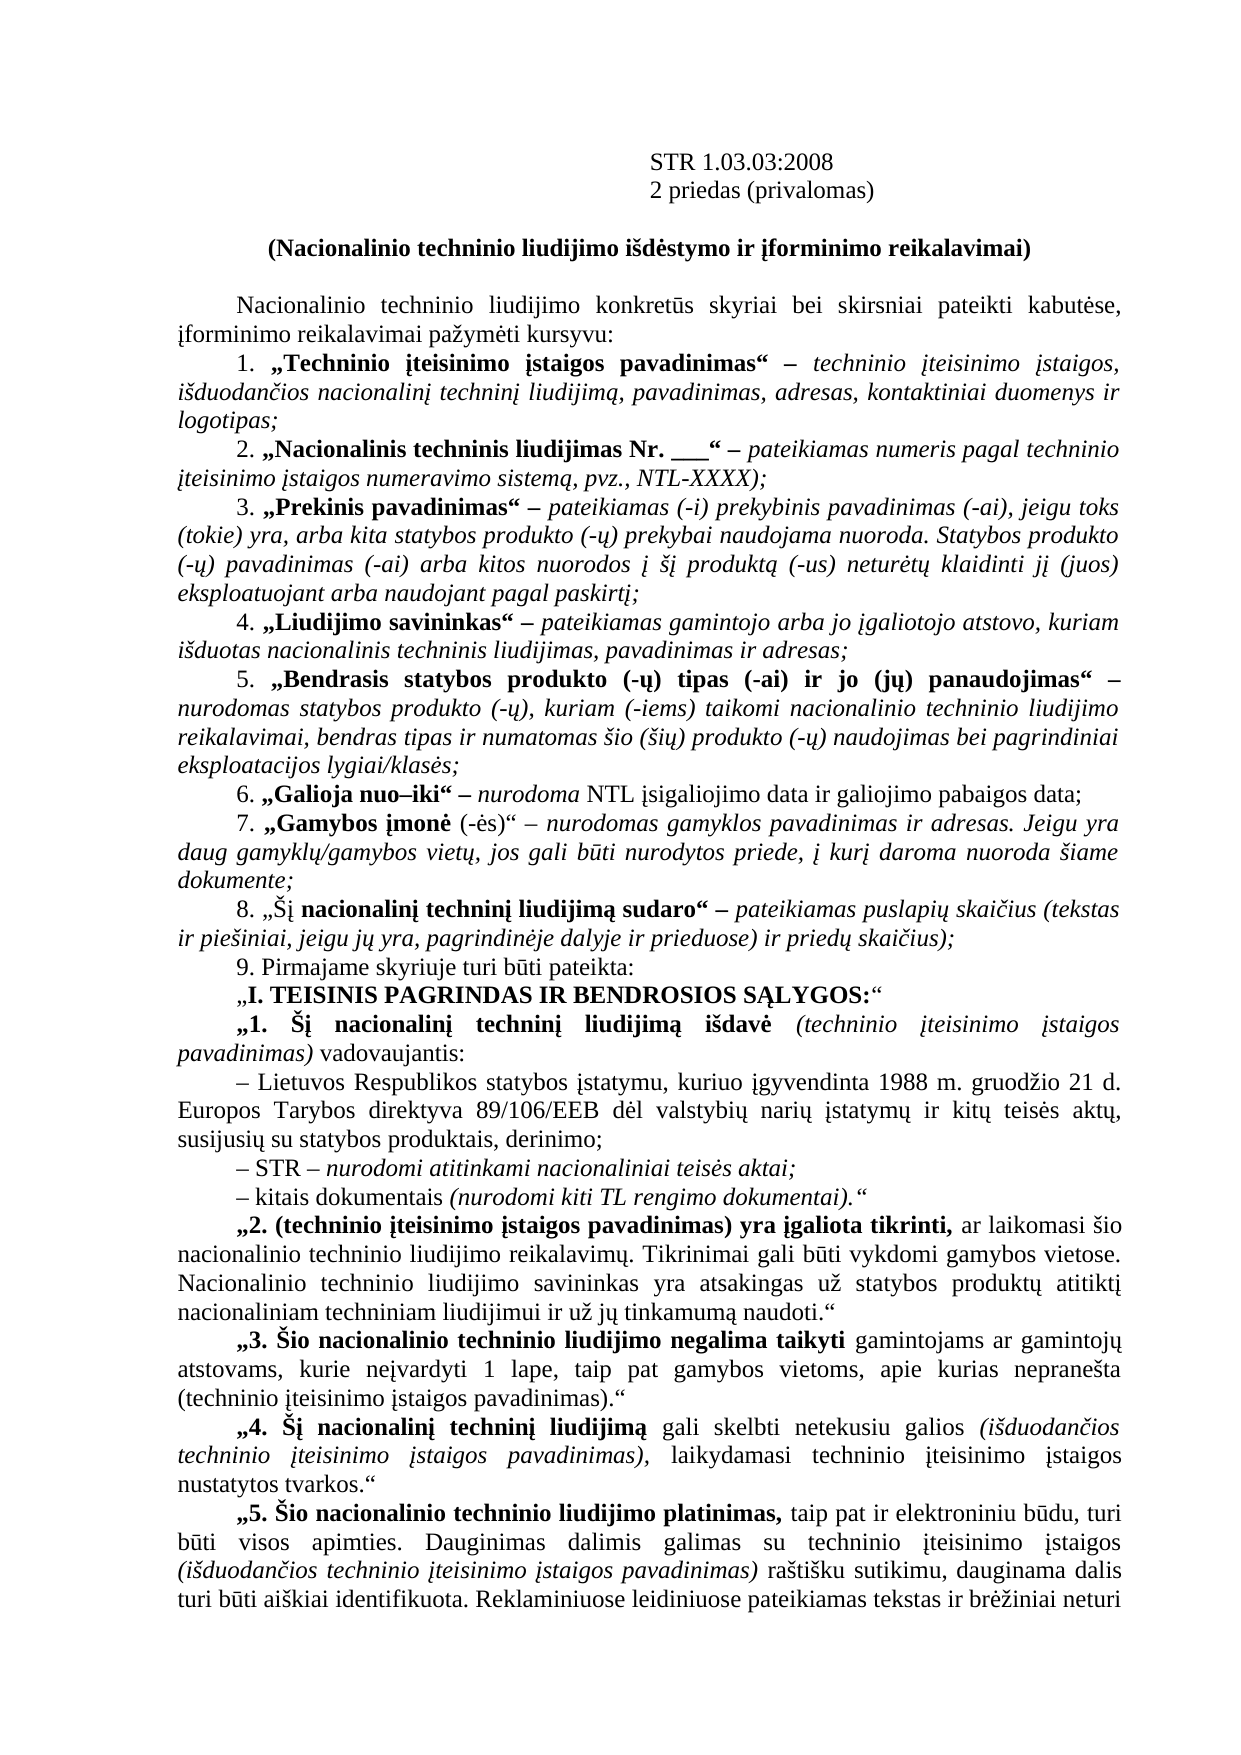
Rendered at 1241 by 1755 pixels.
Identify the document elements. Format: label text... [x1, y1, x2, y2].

text 4. „Liudijimo savininkas“ – pateikiamas gamintojo arba jo įgaliotojo atstovo, kuriam išduotas nacionalinis techninis liudijimas, pavadinimas ir adresas; [177, 607, 1122, 664]
text 5. „Bendrasis statybos produkto (-ų) tipas (-ai) ir jo (jų) panaudojimas“ – nurodomas statybos produkto (-ų), kuriam (-iems) taikomi nacionalinio techninio liudijimo reikalavimai, bendras tipas ir numatomas šio (šių) produkto (-ų) naudojimas bei pagrindiniai eksploatacijos lygiai/klasės; [177, 664, 1122, 779]
text 3. „Prekinis pavadinimas“ – pateikiamas (-i) prekybinis pavadinimas (-ai), jeigu toks (tokie) yra, arba kita statybos produkto (-ų) prekybai naudojama nuoroda. Statybos produkto (-ų) pavadinimas (-ai) arba kitos nuorodos į šį produktą (-us) neturėtų klaidinti jį (juos) eksploatuojant arba naudojant pagal paskirtį; [177, 492, 1122, 607]
text Nacionalinio techninio liudijimo konkretūs skyriai bei skirsniai pateikti kabutėse, įforminimo reikalavimai pažymėti kursyvu: [177, 291, 1122, 348]
text 9. Pirmajame skyriuje turi būti pateikta: [177, 952, 1122, 981]
text 8. „Šį nacionalinį techninį liudijimą sudaro“ – pateikiamas puslapių skaičius (tekstas ir piešiniai, jeigu jų yra, pagrindinėje dalyje ir prieduose) ir priedų skaičius); [177, 894, 1122, 952]
text „5. Šio nacionalinio techninio liudijimo platinimas, taip pat ir elektroniniu būdu, turi būti visos apimties. Dauginimas dalimis galimas su techninio įteisinimo įstaigos (išduodančios techninio įteisinimo įstaigos pavadinimas) raštišku sutikimu, dauginama dalis turi būti aiškiai identifikuota. Reklaminiuose leidiniuose pateikiamas tekstas ir brėžiniai neturi [177, 1498, 1122, 1613]
text 1. „Techninio įteisinimo įstaigos pavadinimas“ – techninio įteisinimo įstaigos, išduodančios nacionalinį techninį liudijimą, pavadinimas, adresas, kontaktiniai duomenys ir logotipas; [177, 348, 1122, 434]
text „1. Šį nacionalinį techninį liudijimą išdavė (techninio įteisinimo įstaigos pavadinimas) vadovaujantis: [177, 1009, 1122, 1067]
text – kitais dokumentais (nurodomi kiti TL rengimo dokumentai).“ [177, 1182, 1122, 1211]
text „2. (techninio įteisinimo įstaigos pavadinimas) yra įgaliota tikrinti, ar laikomasi šio nacionalinio techninio liudijimo reikalavimų. Tikrinimai gali būti vykdomi gamybos vietose. Nacionalinio techninio liudijimo savininkas yra atsakingas už statybos produktų atitiktį nacionaliniam techniniam liudijimui ir už jų tinkamumą naudoti.“ [177, 1211, 1122, 1326]
text – Lietuvos Respublikos statybos įstatymu, kuriuo įgyvendinta 1988 m. gruodžio 21 d. Europos Tarybos direktyva 89/106/EEB dėl valstybių narių įstatymų ir kitų teisės aktų, susijusių su statybos produktais, derinimo; [177, 1067, 1122, 1153]
text „4. Šį nacionalinį techninį liudijimą gali skelbti netekusiu galios (išduodančios techninio įteisinimo įstaigos pavadinimas), laikydamasi techninio įteisinimo įstaigos nustatytos tvarkos.“ [177, 1412, 1122, 1498]
text STR 1.03.03:2008 [649, 147, 1122, 176]
text „3. Šio nacionalinio techninio liudijimo negalima taikyti gamintojams ar gamintojų atstovams, kurie neįvardyti 1 lape, taip pat gamybos vietoms, apie kurias nepranešta (techninio įteisinimo įstaigos pavadinimas).“ [177, 1326, 1122, 1412]
text „I. TEISINIS PAGRINDAS IR BENDROSIOS SĄLYGOS:“ [177, 981, 1122, 1009]
text 6. „Galioja nuo–iki“ – nurodoma NTL įsigaliojimo data ir galiojimo pabaigos data; [177, 779, 1122, 808]
text 2 priedas (privalomas) [649, 176, 1122, 204]
text – STR – nurodomi atitinkami nacionaliniai teisės aktai; [177, 1153, 1122, 1182]
text 7. „Gamybos įmonė (-ės)“ – nurodomas gamyklos pavadinimas ir adresas. Jeigu yra daug gamyklų/gamybos vietų, jos gali būti nurodytos priede, į kurį daroma nuoroda šiame dokumente; [177, 808, 1122, 894]
text (Nacionalinio techninio liudijimo išdėstymo ir įforminimo reikalavimai) [177, 233, 1122, 262]
text 2. „Nacionalinis techninis liudijimas Nr. ___“ – pateikiamas numeris pagal techninio įteisinimo įstaigos numeravimo sistemą, pvz., NTL-XXXX); [177, 434, 1122, 492]
